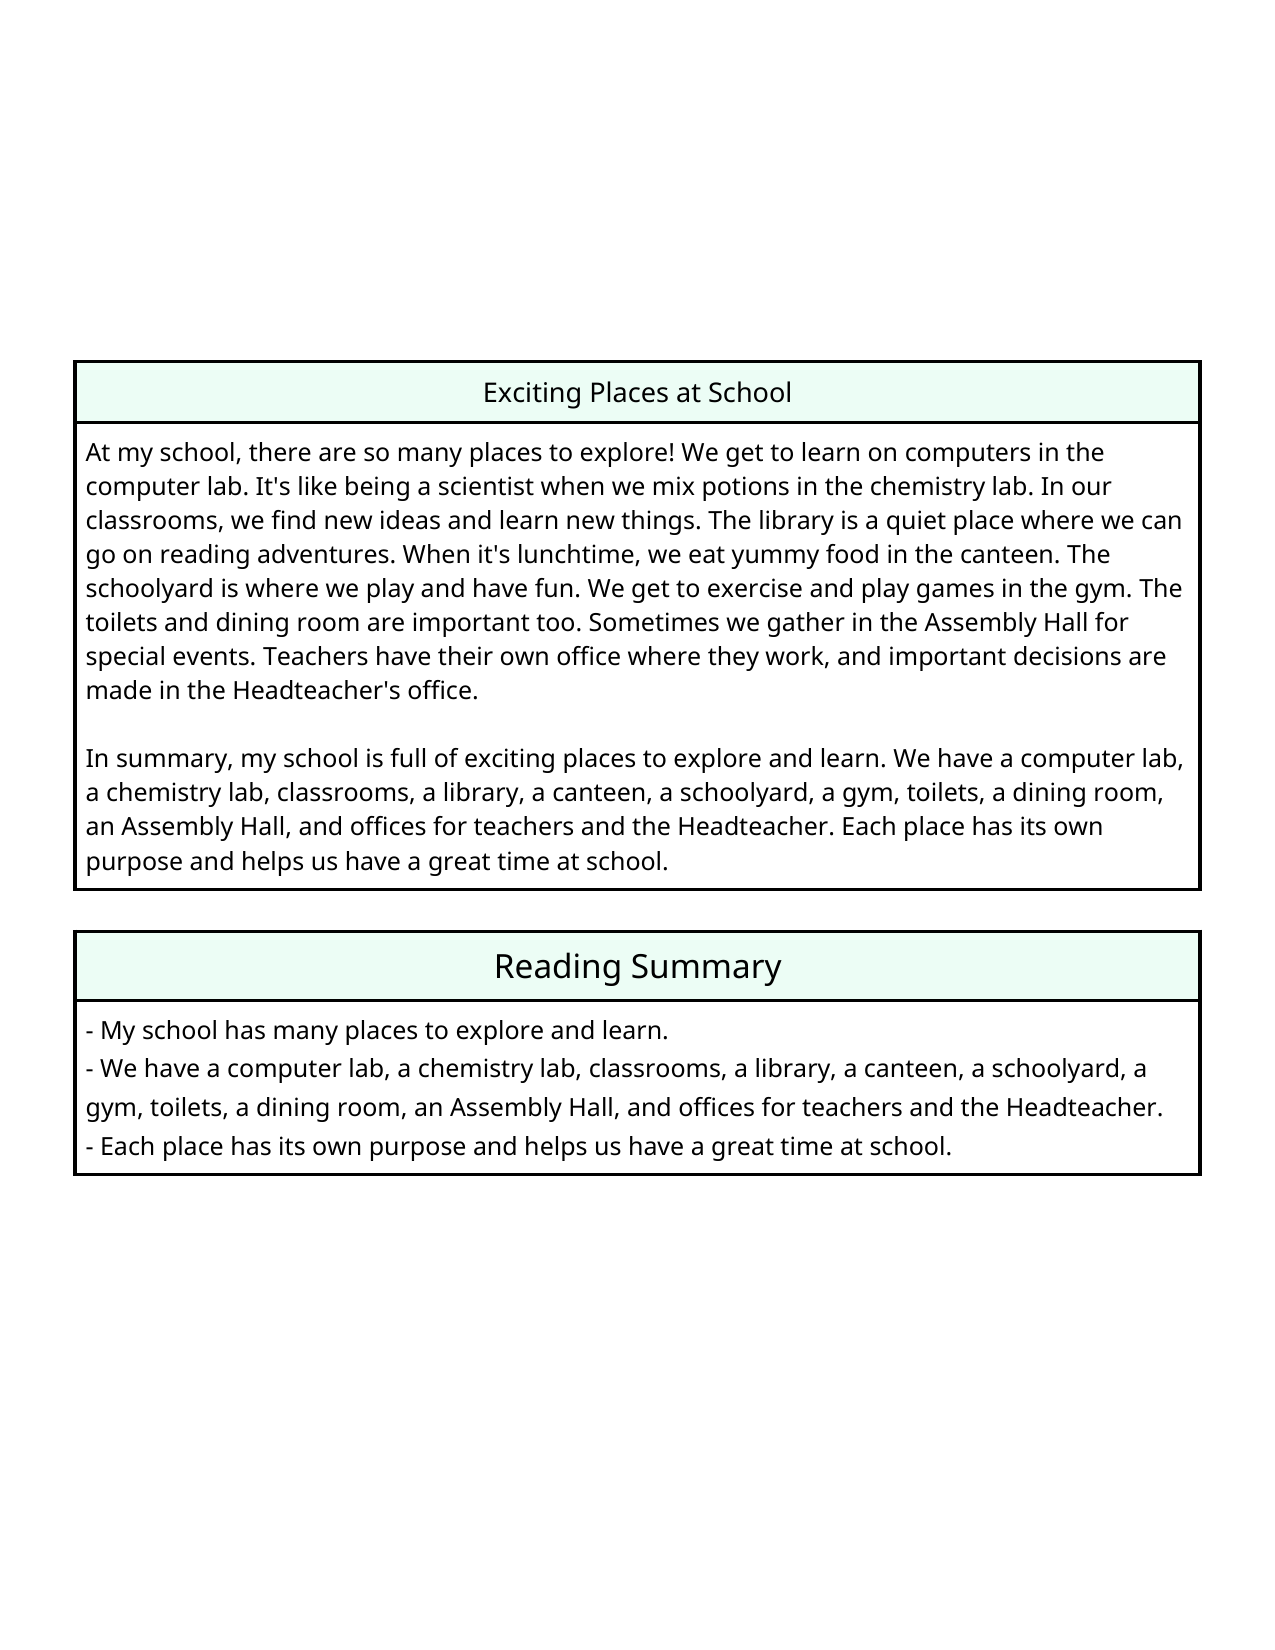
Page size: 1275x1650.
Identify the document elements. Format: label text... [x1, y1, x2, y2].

table_header Exciting Places at School [77, 363, 1198, 421]
table_cell - My school has many places to explore and learn. - We have a computer lab, a chemistry lab, classrooms, a library, a canteen, a schoolyard, a gym, toilets, a dining room, an Assembly Hall, and offices for teachers and the Headteacher. - Each place has its own purpose and helps us have a great time at school. [77, 1002, 1198, 1173]
table_header Reading Summary [77, 933, 1198, 999]
table_cell At my school, there are so many places to explore! We get to learn on computers in the computer lab. It's like being a scientist when we mix potions in the chemistry lab. In our classrooms, we find new ideas and learn new things. The library is a quiet place where we can go on reading adventures. When it's lunchtime, we eat yummy food in the canteen. The schoolyard is where we play and have fun. We get to exercise and play games in the gym. The toilets and dining room are important too. Sometimes we gather in the Assembly Hall for special events. Teachers have their own office where they work, and important decisions are made in the Headteacher's office. In summary, my school is full of exciting places to explore and learn. We have a computer lab, a chemistry lab, classrooms, a library, a canteen, a schoolyard, a gym, toilets, a dining room, an Assembly Hall, and offices for teachers and the Headteacher. Each place has its own purpose and helps us have a great time at school. [77, 424, 1198, 888]
